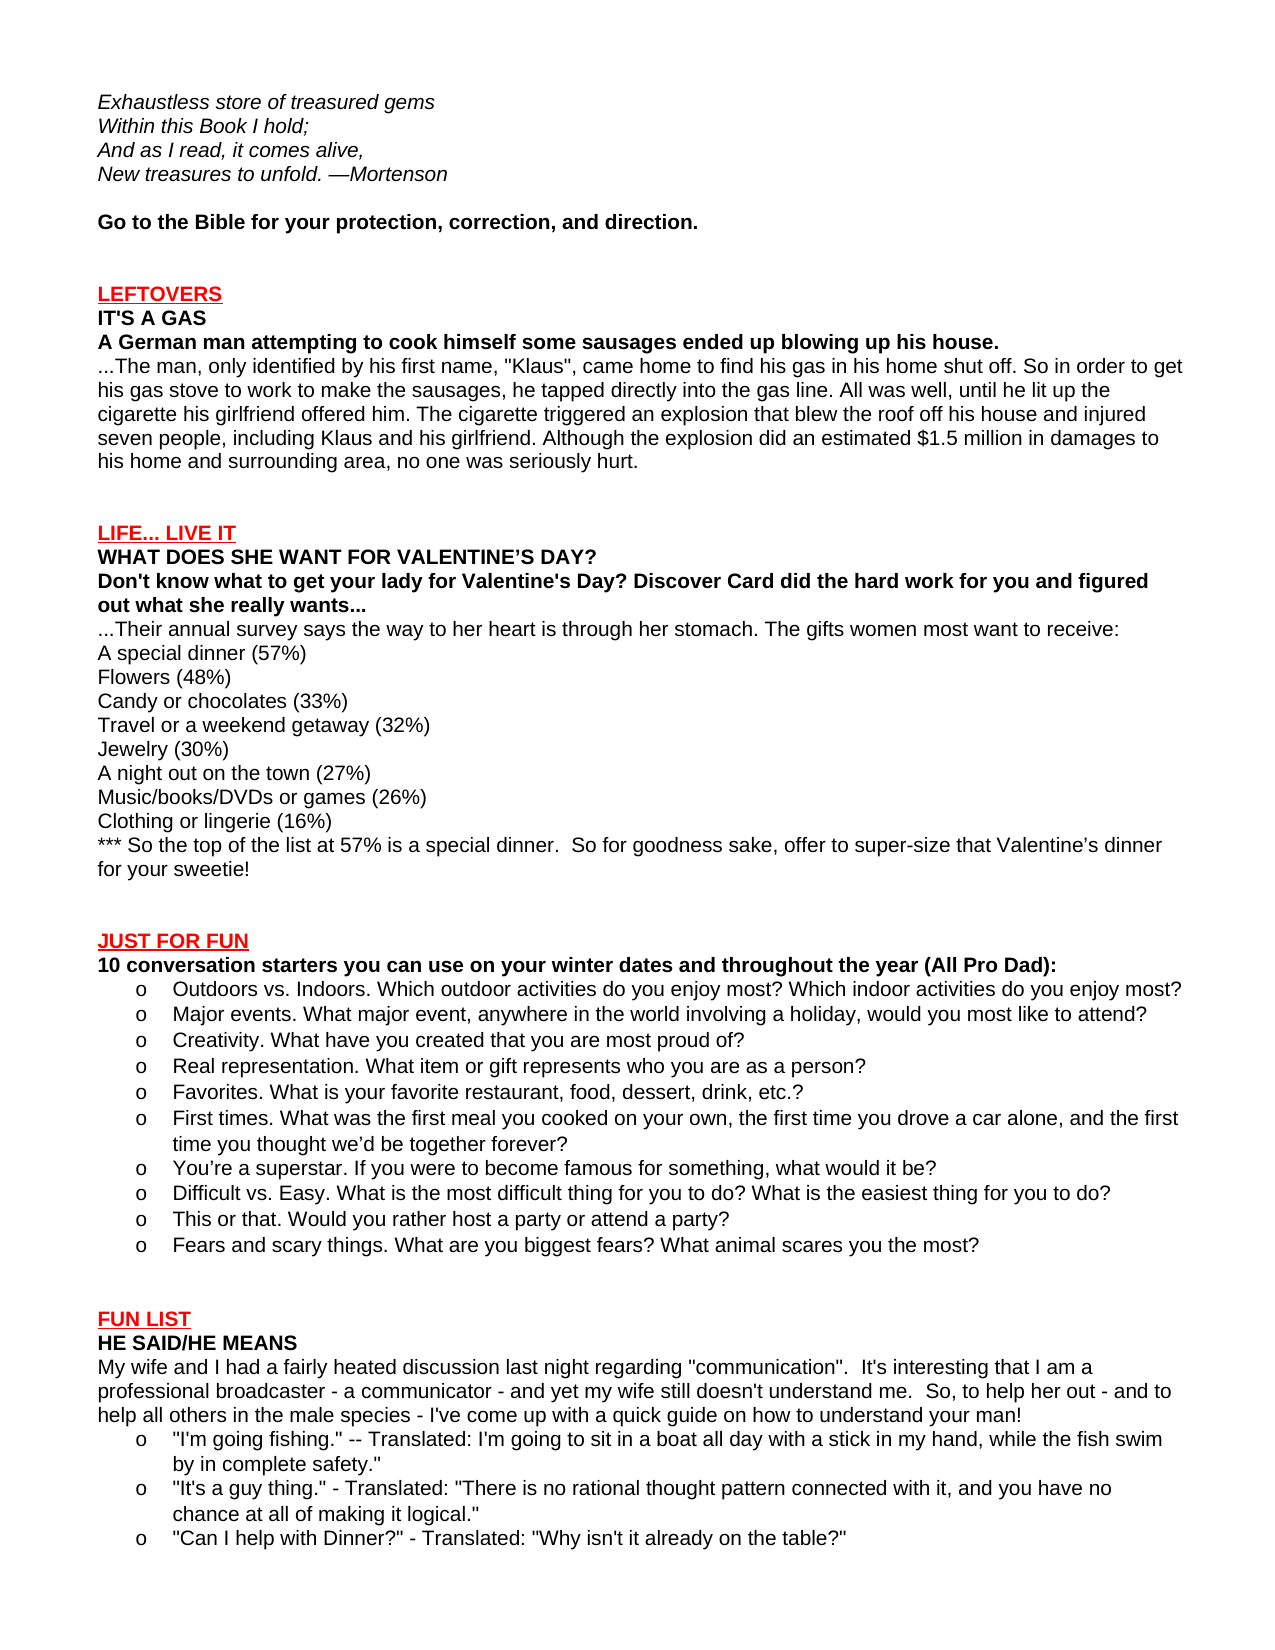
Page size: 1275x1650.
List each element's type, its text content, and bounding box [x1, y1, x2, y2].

list "I'm going fishing." -- Translated: I'm going to sit in a boat all day with a stick in my hand, while the fish swim by in complete safety." [135, 1426, 1185, 1476]
text WHAT DOES SHE WANT FOR VALENTINE’S DAY? [97, 545, 1185, 569]
text ...The man, only identified by his first name, "Klaus", came home to find his gas in his home shut off. So in order to get his gas stove to work to make the sausages, he tapped directly into the gas line. All was well, until he lit up the cigarette his girlfriend offered him. The cigarette triggered an explosion that blew the roof off his house and injured seven people, including Klaus and his girlfriend. Although the explosion did an estimated $1.5 million in damages to his home and surrounding area, no one was seriously hurt. [97, 353, 1185, 473]
text JUST FOR FUN [97, 928, 1185, 952]
text LEFTOVERS [97, 282, 1185, 306]
text Exhaustless store of treasured gems Within this Book I hold; And as I read, it comes alive, New treasures to unfold. —Mortenson [97, 90, 1185, 186]
text ...Their annual survey says the way to her heart is through her stomach. The gifts women most want to receive: [97, 617, 1185, 641]
text HE SAID/HE MEANS [97, 1331, 1185, 1354]
text Don't know what to get your lady for Valentine's Day? Discover Card did the hard work for you and figured out what she really wants... [97, 569, 1185, 617]
list Creativity. What have you created that you are most proud of? [135, 1028, 1185, 1054]
text Candy or chocolates (33%) [97, 689, 1185, 713]
list First times. What was the first meal you cooked on your own, the first time you drove a car alone, and the first time you thought we’d be together forever? [135, 1106, 1185, 1155]
text *** So the top of the list at 57% is a special dinner. So for goodness sake, offer to super-size that Valentine’s dinner for your sweetie! [97, 833, 1185, 881]
text My wife and I had a fairly heated discussion last night regarding "communication". It's interesting that I am a professional broadcaster - a communicator - and yet my wife still doesn't understand me. So, to help her out - and to help all others in the male species - I've come up with a quick guide on how to understand your man! [97, 1354, 1185, 1426]
list Fears and scary things. What are you biggest fears? What animal scares you the most? [135, 1233, 1185, 1259]
text IT'S A GAS [97, 306, 1185, 329]
text Clothing or lingerie (16%) [97, 809, 1185, 833]
list Outdoors vs. Indoors. Which outdoor activities do you enjoy most? Which indoor activities do you enjoy most? [135, 976, 1185, 1002]
text FUN LIST [97, 1307, 1185, 1331]
text A night out on the town (27%) [97, 761, 1185, 785]
list This or that. Would you rather host a party or attend a party? [135, 1207, 1185, 1233]
text Go to the Bible for your protection, correction, and direction. [97, 210, 1185, 234]
list You’re a superstar. If you were to become famous for something, what would it be? [135, 1155, 1185, 1181]
text Flowers (48%) [97, 665, 1185, 689]
list Major events. What major event, anywhere in the world involving a holiday, would you most like to attend? [135, 1002, 1185, 1028]
text A special dinner (57%) [97, 641, 1185, 665]
list Favorites. What is your favorite restaurant, food, dessert, drink, etc.? [135, 1080, 1185, 1106]
text Music/books/DVDs or games (26%) [97, 785, 1185, 809]
text Jewelry (30%) [97, 737, 1185, 761]
text LIFE... LIVE IT [97, 521, 1185, 545]
text 10 conversation starters you can use on your winter dates and throughout the year (All Pro Dad): [97, 952, 1185, 976]
list Real representation. What item or gift represents who you are as a person? [135, 1054, 1185, 1080]
text Travel or a weekend getaway (32%) [97, 713, 1185, 737]
list "Can I help with Dinner?" - Translated: "Why isn't it already on the table?" [135, 1526, 1185, 1552]
list Difficult vs. Easy. What is the most difficult thing for you to do? What is the easiest thing for you to do? [135, 1181, 1185, 1207]
list "It's a guy thing." - Translated: "There is no rational thought pattern connected with it, and you have no chance at all of making it logical." [135, 1476, 1185, 1526]
text A German man attempting to cook himself some sausages ended up blowing up his house. [97, 329, 1185, 353]
